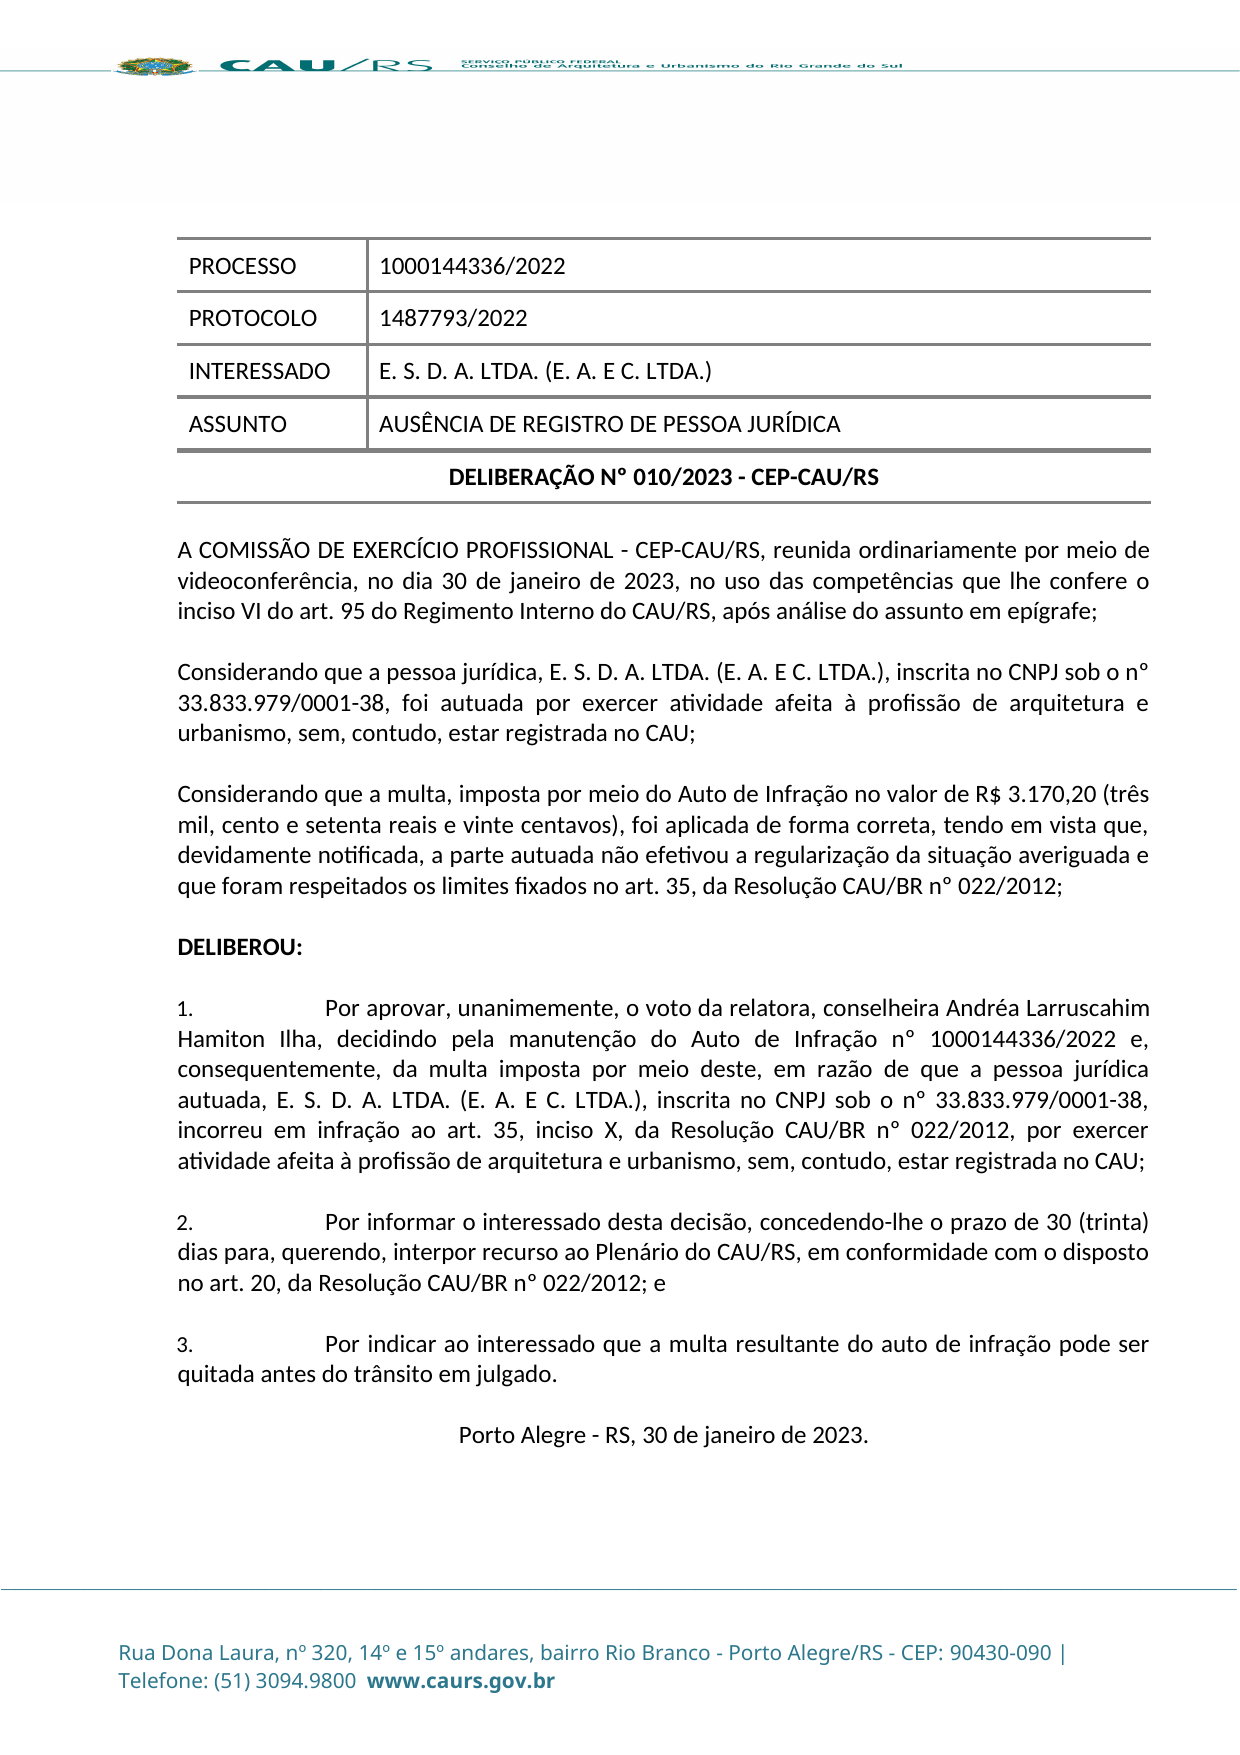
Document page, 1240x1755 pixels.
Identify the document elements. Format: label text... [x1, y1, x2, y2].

list Por informar o interessado desta decisão, concedendo-lhe o prazo de 30 (trinta) dias para, querendo, interpor recurso ao Plenário do CAU/RS, em conformidade com o disposto no art. 20, da Resolução CAU/BR nº 022/2012; e [176, 1206, 1151, 1297]
table_cell ASSUNTO [177, 399, 366, 448]
table_header PROCESSO [177, 240, 366, 290]
table_cell DELIBERAÇÃO Nº 010/2023 - CEP-CAU/RS [177, 453, 1151, 501]
table_cell INTERESSADO [177, 346, 366, 395]
list Por indicar ao interessado que a multa resultante do auto de infração pode ser quitada antes do trânsito em julgado. [176, 1328, 1151, 1389]
text DELIBEROU: [177, 931, 1151, 962]
table_header 1000144336/2022 [369, 240, 1151, 290]
list Por aprovar, unanimemente, o voto da relatora, conselheira Andréa Larruscahim Hamiton Ilha, decidindo pela manutenção do Auto de Infração nº 1000144336/2022 e, consequentemente, da multa imposta por meio deste, em razão de que a pessoa jurídica autuada, E. S. D. A. LTDA. (E. A. E C. LTDA.), inscrita no CNPJ sob o nº 33.833.979/0001-38, incorreu em infração ao art. 35, inciso X, da Resolução CAU/BR nº 022/2012, por exercer atividade afeita à profissão de arquitetura e urbanismo, sem, contudo, estar registrada no CAU; [176, 992, 1151, 1175]
table_cell E. S. D. A. LTDA. (E. A. E C. LTDA.) [369, 346, 1151, 395]
table_cell 1487793/2022 [369, 293, 1151, 343]
table_cell AUSÊNCIA DE REGISTRO DE PESSOA JURÍDICA [369, 399, 1151, 448]
text Porto Alegre - RS, 30 de janeiro de 2023. [177, 1419, 1151, 1450]
text Considerando que a multa, imposta por meio do Auto de Infração no valor de R$ 3.170,20 (três mil, cento e setenta reais e vinte centavos), foi aplicada de forma correta, tendo em vista que, devidamente notificada, a parte autuada não efetivou a regularização da situação averiguada e que foram respeitados os limites fixados no art. 35, da Resolução CAU/BR nº 022/2012; [177, 779, 1151, 901]
table_cell PROTOCOLO [177, 293, 366, 343]
text A COMISSÃO DE EXERCÍCIO PROFISSIONAL - CEP-CAU/RS, reunida ordinariamente por meio de videoconferência, no dia 30 de janeiro de 2023, no uso das competências que lhe confere o inciso VI do art. 95 do Regimento Interno do CAU/RS, após análise do assunto em epígrafe; [177, 534, 1151, 626]
text Considerando que a pessoa jurídica, E. S. D. A. LTDA. (E. A. E C. LTDA.), inscrita no CNPJ sob o nº 33.833.979/0001-38, foi autuada por exercer atividade afeita à profissão de arquitetura e urbanismo, sem, contudo, estar registrada no CAU; [177, 657, 1151, 748]
